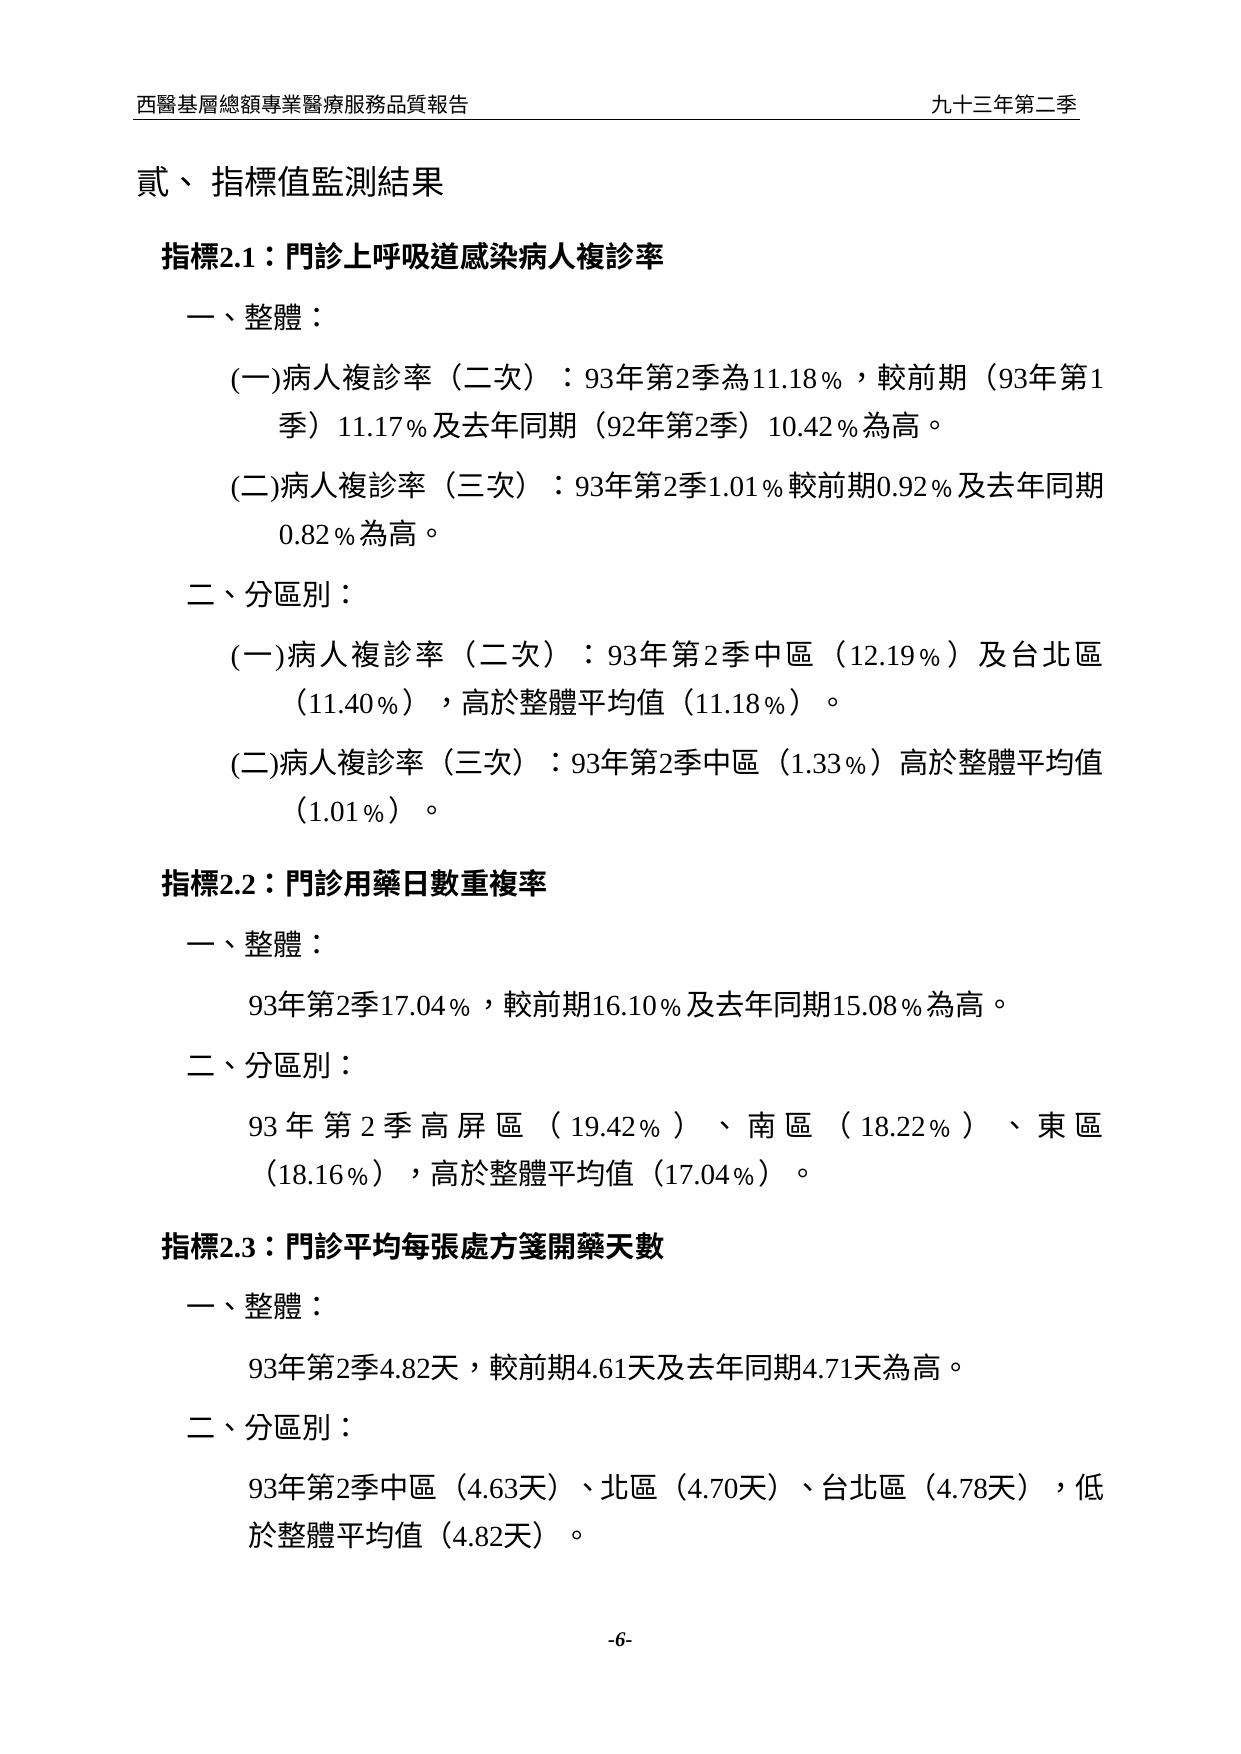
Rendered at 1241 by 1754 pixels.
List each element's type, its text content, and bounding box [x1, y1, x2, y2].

text (一)病人複診率（二次）：93年第2季中區（12.19﹪）及台北區（11.40﹪），高於整體平均值（11.18﹪）。 [230, 627, 1104, 723]
text 一、整體： [186, 917, 1104, 965]
text 一、整體： [186, 290, 1104, 338]
text 一、整體： [186, 1279, 1104, 1327]
text (二)病人複診率（三次）：93年第2季中區（1.33﹪）高於整體平均值（1.01﹪）。 [230, 736, 1104, 831]
text 93年第2季4.82天，較前期4.61天及去年同期4.71天為高。 [248, 1340, 1104, 1388]
text 指標2.3：門診平均每張處方箋開藥天數 [161, 1219, 1104, 1267]
text 93年第2季中區（4.63天）、北區（4.70天）、台北區（4.78天），低於整體平均值（4.82天）。 [248, 1461, 1104, 1556]
text 93年第2季17.04﹪，較前期16.10﹪及去年同期15.08﹪為高。 [248, 977, 1104, 1025]
text (一)病人複診率（二次）：93年第2季為11.18﹪，較前期（93年第1季）11.17﹪及去年同期（92年第2季）10.42﹪為高。 [230, 350, 1104, 446]
text 二、分區別： [186, 567, 1104, 615]
text 指標2.1：門診上呼吸道感染病人複診率 [161, 229, 1104, 277]
text 二、分區別： [186, 1038, 1104, 1086]
text 二、分區別： [186, 1400, 1104, 1448]
text 93年第2季高屏區（19.42﹪）、南區（18.22﹪）、東區（18.16﹪），高於整體平均值（17.04﹪）。 [248, 1098, 1104, 1194]
list 指標值監測結果 [136, 156, 1104, 204]
text (二)病人複診率（三次）：93年第2季1.01﹪較前期0.92﹪及去年同期0.82﹪為高。 [230, 458, 1104, 554]
text 指標2.2：門診用藥日數重複率 [161, 856, 1104, 904]
